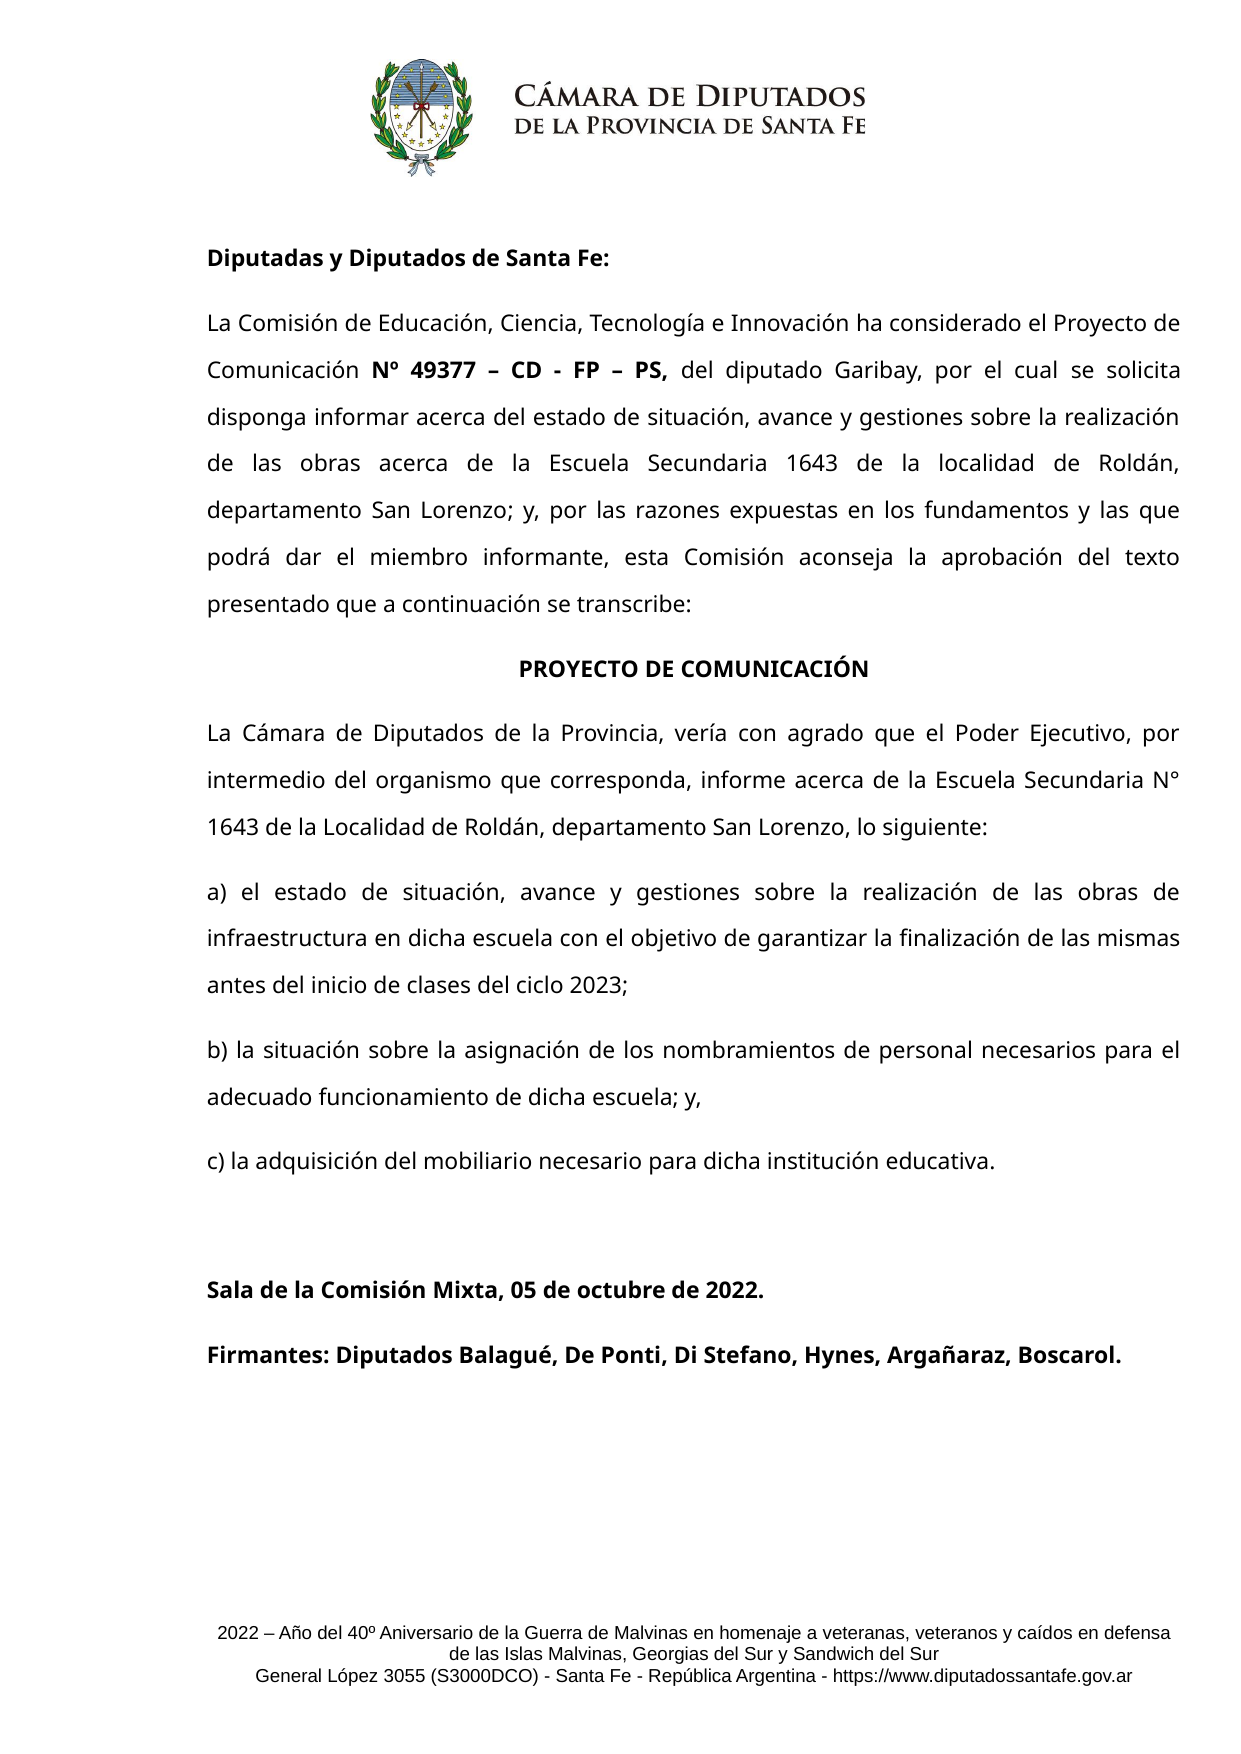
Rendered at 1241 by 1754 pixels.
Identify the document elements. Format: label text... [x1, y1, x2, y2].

text La Comisión de Educación, Ciencia, Tecnología e Innovación ha considerado el Proyecto de Comunicación Nº 49377 – CD - FP – PS, del diputado Garibay, por el cual se solicita disponga informar acerca del estado de situación, avance y gestiones sobre la realización de las obras acerca de la Escuela Secundaria 1643 de la localidad de Roldán, departamento San Lorenzo; y, por las razones expuestas en los fundamentos y las que podrá dar el miembro informante, esta Comisión aconseja la aprobación del texto presentado que a continuación se transcribe: [207, 307, 1181, 619]
text Diputadas y Diputados de Santa Fe: [207, 242, 1181, 273]
text PROYECTO DE COMUNICACIÓN [207, 653, 1181, 684]
text c) la adquisición del mobiliario necesario para dicha institución educativa. [207, 1145, 1181, 1177]
text Sala de la Comisión Mixta, 05 de octubre de 2022. [207, 1274, 1181, 1306]
text La Cámara de Diputados de la Provincia, vería con agrado que el Poder Ejecutivo, por intermedio del organismo que corresponda, informe acerca de la Escuela Secundaria N° 1643 de la Localidad de Roldán, departamento San Lorenzo, lo siguiente: [207, 717, 1181, 842]
text a) el estado de situación, avance y gestiones sobre la realización de las obras de infraestructura en dicha escuela con el objetivo de garantizar la finalización de las mismas antes del inicio de clases del ciclo 2023; [207, 876, 1181, 1001]
text b) la situación sobre la asignación de los nombramientos de personal necesarios para el adecuado funcionamiento de dicha escuela; y, [207, 1034, 1181, 1112]
text Firmantes: Diputados Balagué, De Ponti, Di Stefano, Hynes, Argañaraz, Boscarol. [207, 1339, 1181, 1370]
picture [370, 59, 866, 181]
